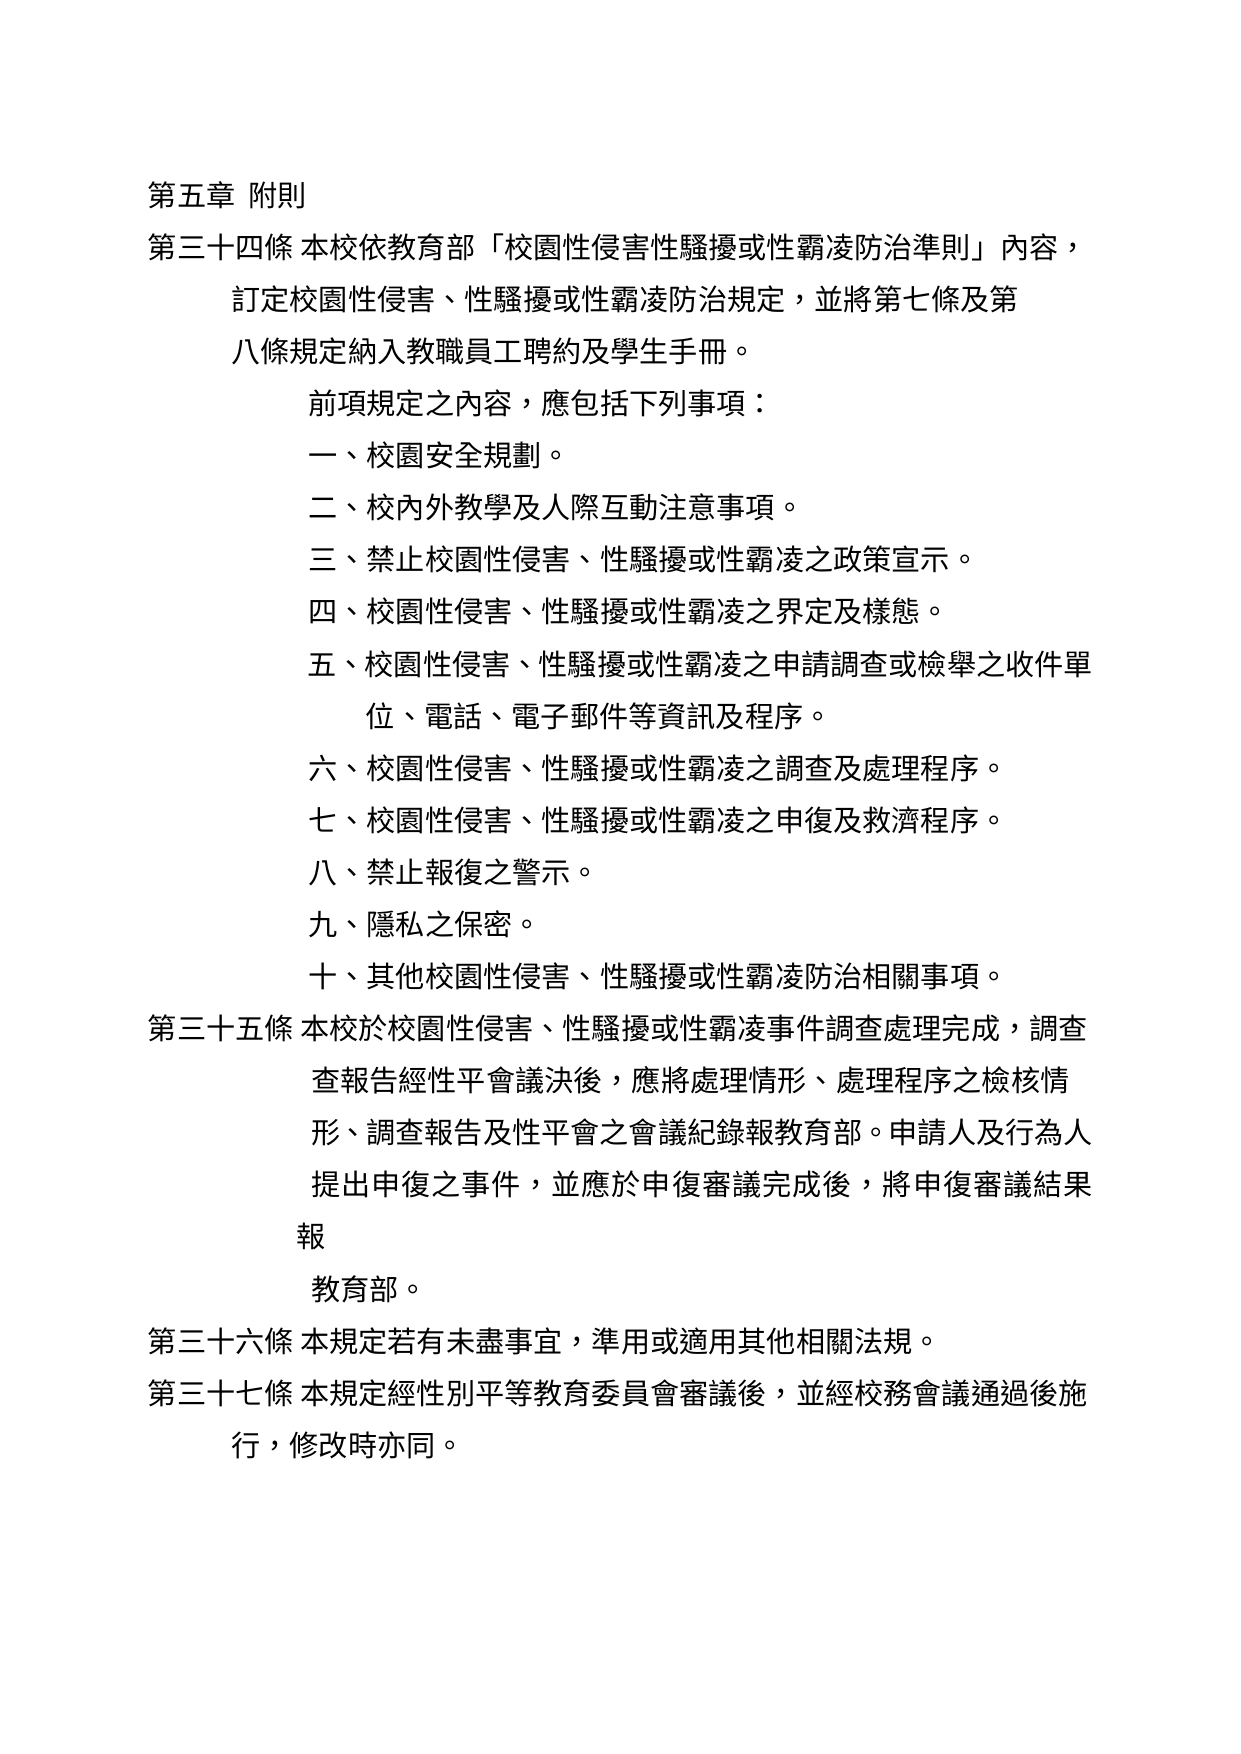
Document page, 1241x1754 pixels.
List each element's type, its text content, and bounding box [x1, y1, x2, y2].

text 二、校內外教學及人際互動注意事項。 [148, 477, 1092, 529]
text 教育部。 [296, 1258, 1092, 1310]
text 七、校園性侵害、性騷擾或性霸凌之申復及救濟程序。 [148, 789, 1092, 842]
text 第三十七條 本規定經性別平等教育委員會審議後，並經校務會議通過後施 [148, 1362, 1092, 1414]
text 三、禁止校園性侵害、性騷擾或性霸凌之政策宣示。 [148, 529, 1092, 581]
text 八條規定納入教職員工聘約及學生手冊。 [148, 321, 1092, 373]
text 第三十六條 本規定若有未盡事宜，準用或適用其他相關法規。 [148, 1310, 1092, 1362]
text 一、校園安全規劃。 [148, 425, 1092, 477]
text 四、校園性侵害、性騷擾或性霸凌之界定及樣態。 [148, 581, 1092, 633]
text 形、調查報告及性平會之會議紀錄報教育部。申請人及行為人 [296, 1102, 1092, 1154]
text 第三十四條 本校依教育部「校園性侵害性騷擾或性霸凌防治準則」內容， [148, 217, 1092, 269]
text 六、校園性侵害、性騷擾或性霸凌之調查及處理程序。 [148, 737, 1092, 789]
text 十、其他校園性侵害、性騷擾或性霸凌防治相關事項。 [148, 946, 1092, 998]
text 九、隱私之保密。 [148, 894, 1092, 946]
text 訂定校園性侵害、性騷擾或性霸凌防治規定，並將第七條及第 [148, 269, 1092, 321]
text 前項規定之內容，應包括下列事項： [148, 373, 1092, 425]
text 查報告經性平會議決後，應將處理情形、處理程序之檢核情 [296, 1050, 1092, 1102]
text 第五章 附則 [148, 164, 1092, 217]
text 提出申復之事件，並應於申復審議完成後，將申復審議結果報 [296, 1154, 1092, 1258]
text 行，修改時亦同。 [148, 1414, 1092, 1467]
text 八、禁止報復之警示。 [148, 842, 1092, 894]
text 五、校園性侵害、性騷擾或性霸凌之申請調查或檢舉之收件單位、電話、電子郵件等資訊及程序。 [307, 633, 1092, 737]
text 第三十五條 本校於校園性侵害、性騷擾或性霸凌事件調查處理完成，調查 [148, 998, 1092, 1050]
